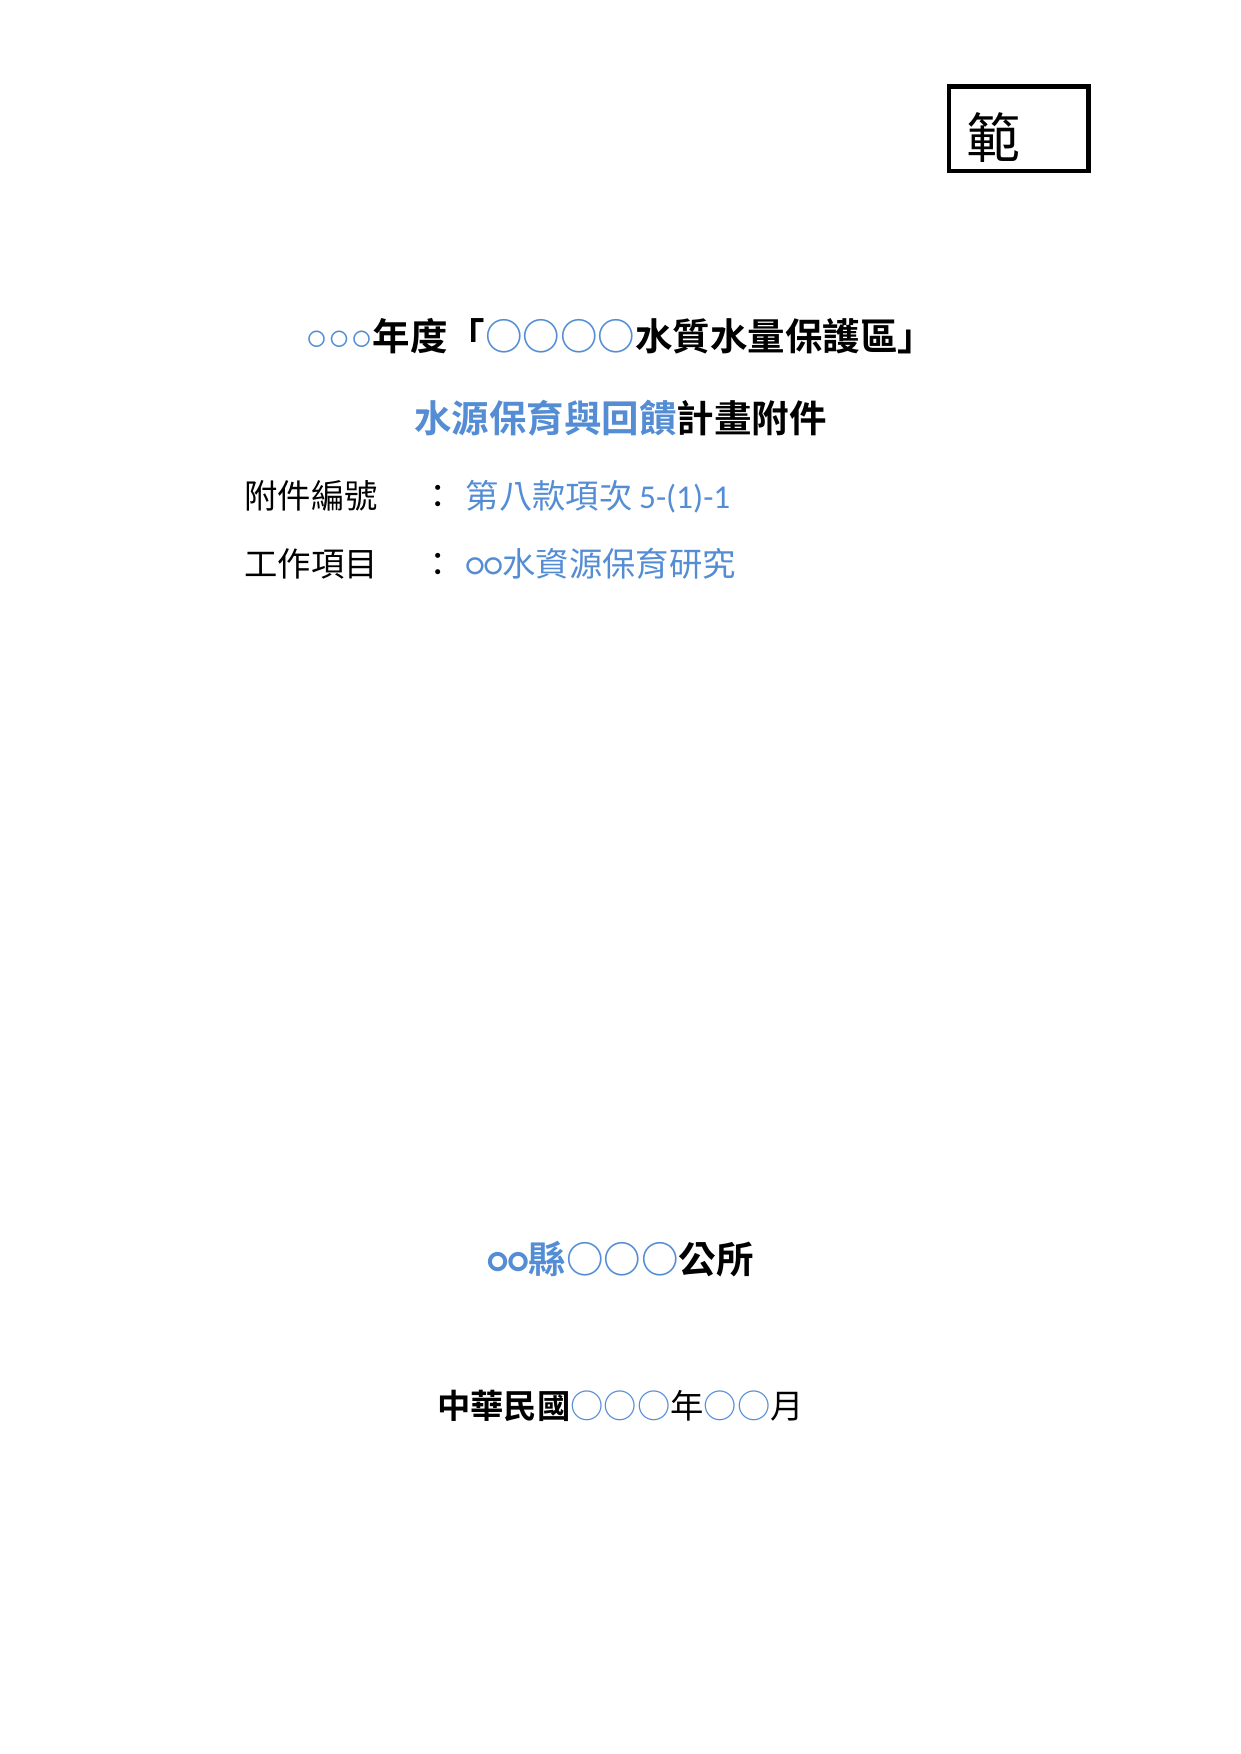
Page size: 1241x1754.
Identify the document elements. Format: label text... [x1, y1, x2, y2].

table_header 第八款項次5-(1)-1 [454, 470, 1104, 537]
table_cell ○○水資源保育研究 [454, 538, 1104, 605]
table_header 附件編號 [233, 470, 410, 537]
text 中華民國○○○年○○月 [148, 1380, 1092, 1428]
text ○○縣○○○公所 [148, 1230, 1092, 1284]
table_cell 工作項目 [233, 538, 410, 605]
table_header ： [410, 470, 454, 537]
text 水源保育與回饋計畫附件 [148, 389, 1092, 443]
text ○○○年度「○○○○水質水量保護區」 [148, 307, 1092, 362]
text 範例 [966, 96, 1071, 162]
table_cell ： [410, 538, 454, 605]
